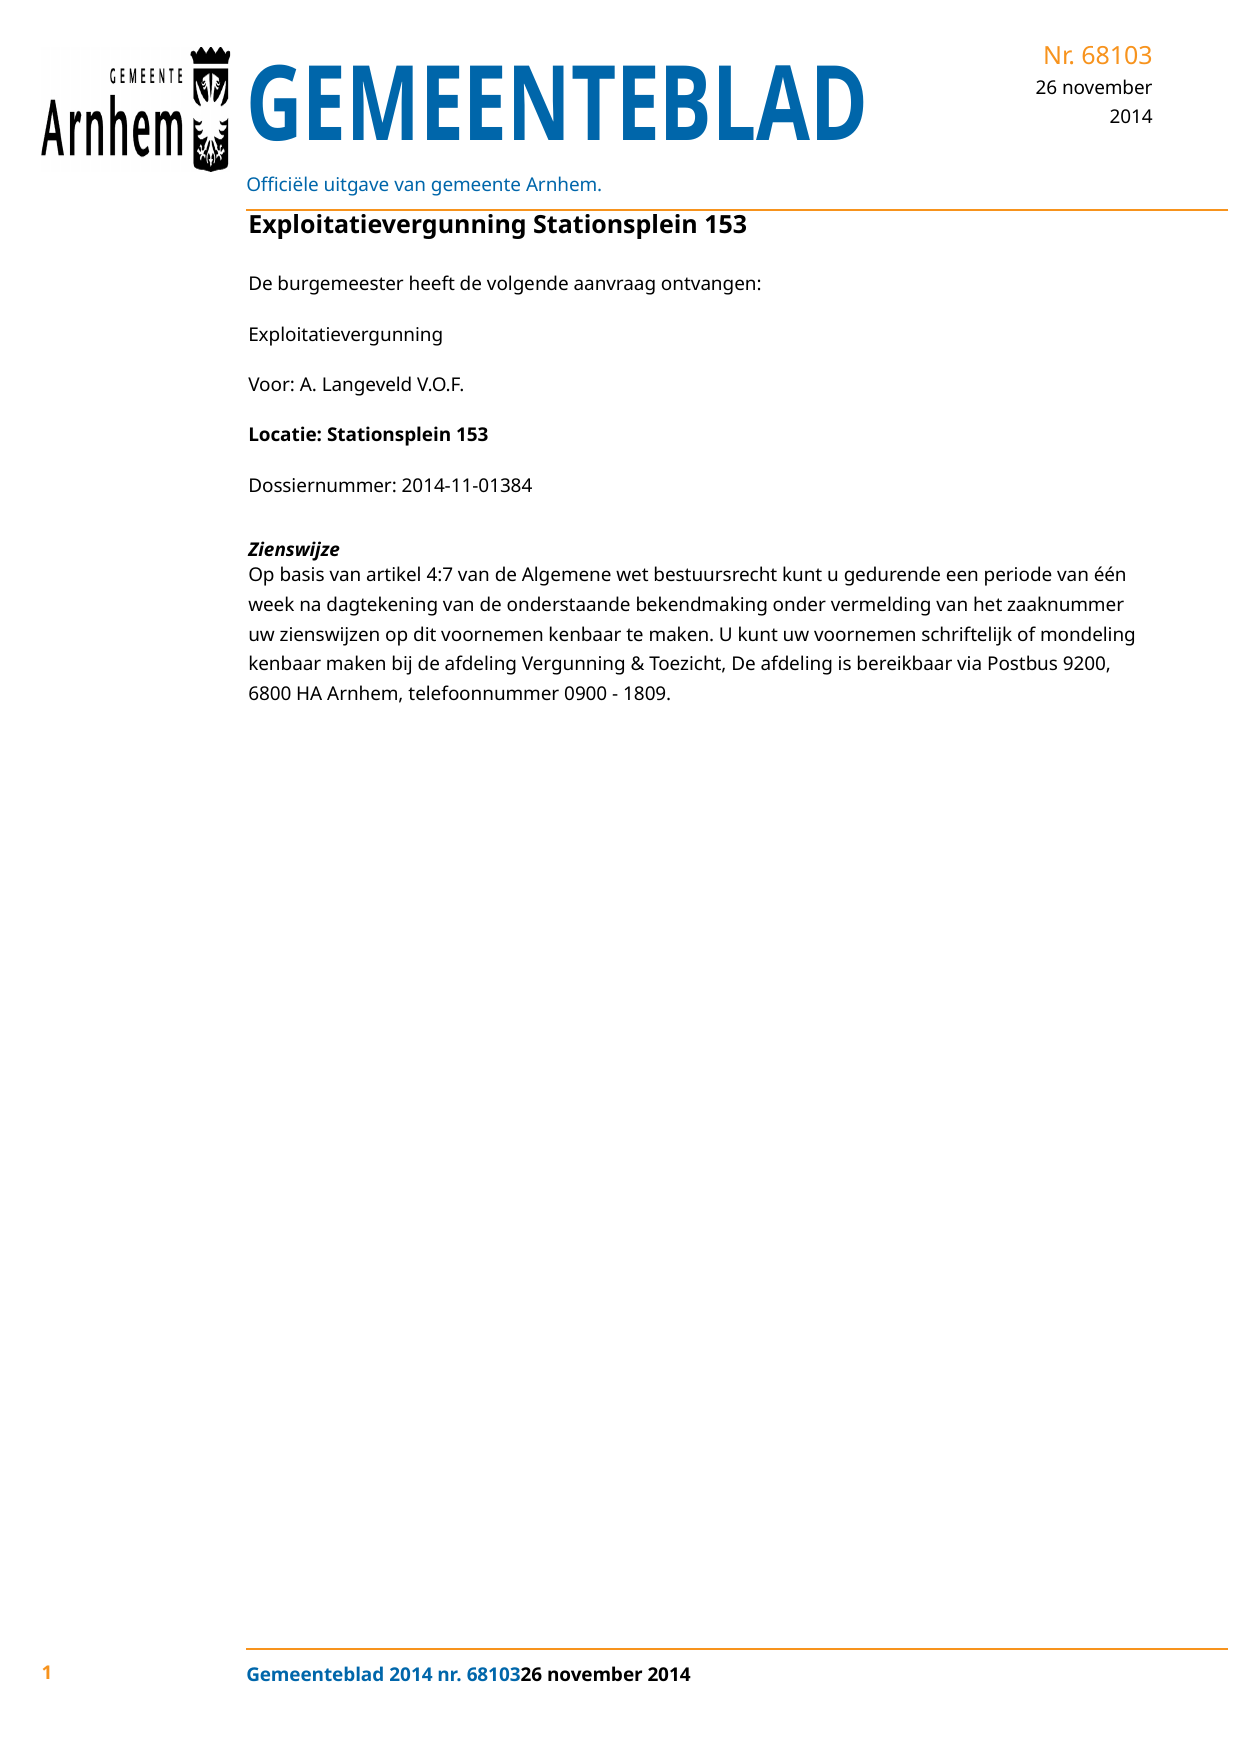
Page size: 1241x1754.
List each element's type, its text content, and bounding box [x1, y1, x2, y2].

text Dossiernummer: 2014-11-01384 [248, 472, 1152, 498]
text Zienswijze [248, 536, 1152, 562]
text Op basis van artikel 4:7 van de Algemene wet bestuursrecht kunt u gedurende een periode van één week na dagtekening van de onderstaande bekendmaking onder vermelding van het zaaknummer uw zienswijzen op dit voornemen kenbaar te maken. U kunt uw voornemen schriftelijk of mondeling kenbaar maken bij de afdeling Vergunning & Toezicht, De afdeling is bereikbaar via Postbus 9200, 6800 HA Arnhem, telefoonnummer 0900 - 1809. [248, 562, 1152, 706]
text De burgemeester heeft de volgende aanvraag ontvangen: [248, 270, 1152, 296]
picture [41, 47, 231, 172]
text Exploitatievergunning [248, 321, 1152, 346]
text Exploitatievergunning Stationsplein 153 [248, 211, 1152, 241]
text Voor: A. Langeveld V.O.F. [248, 371, 1152, 397]
text Locatie: Stationsplein 153 [248, 422, 1152, 447]
